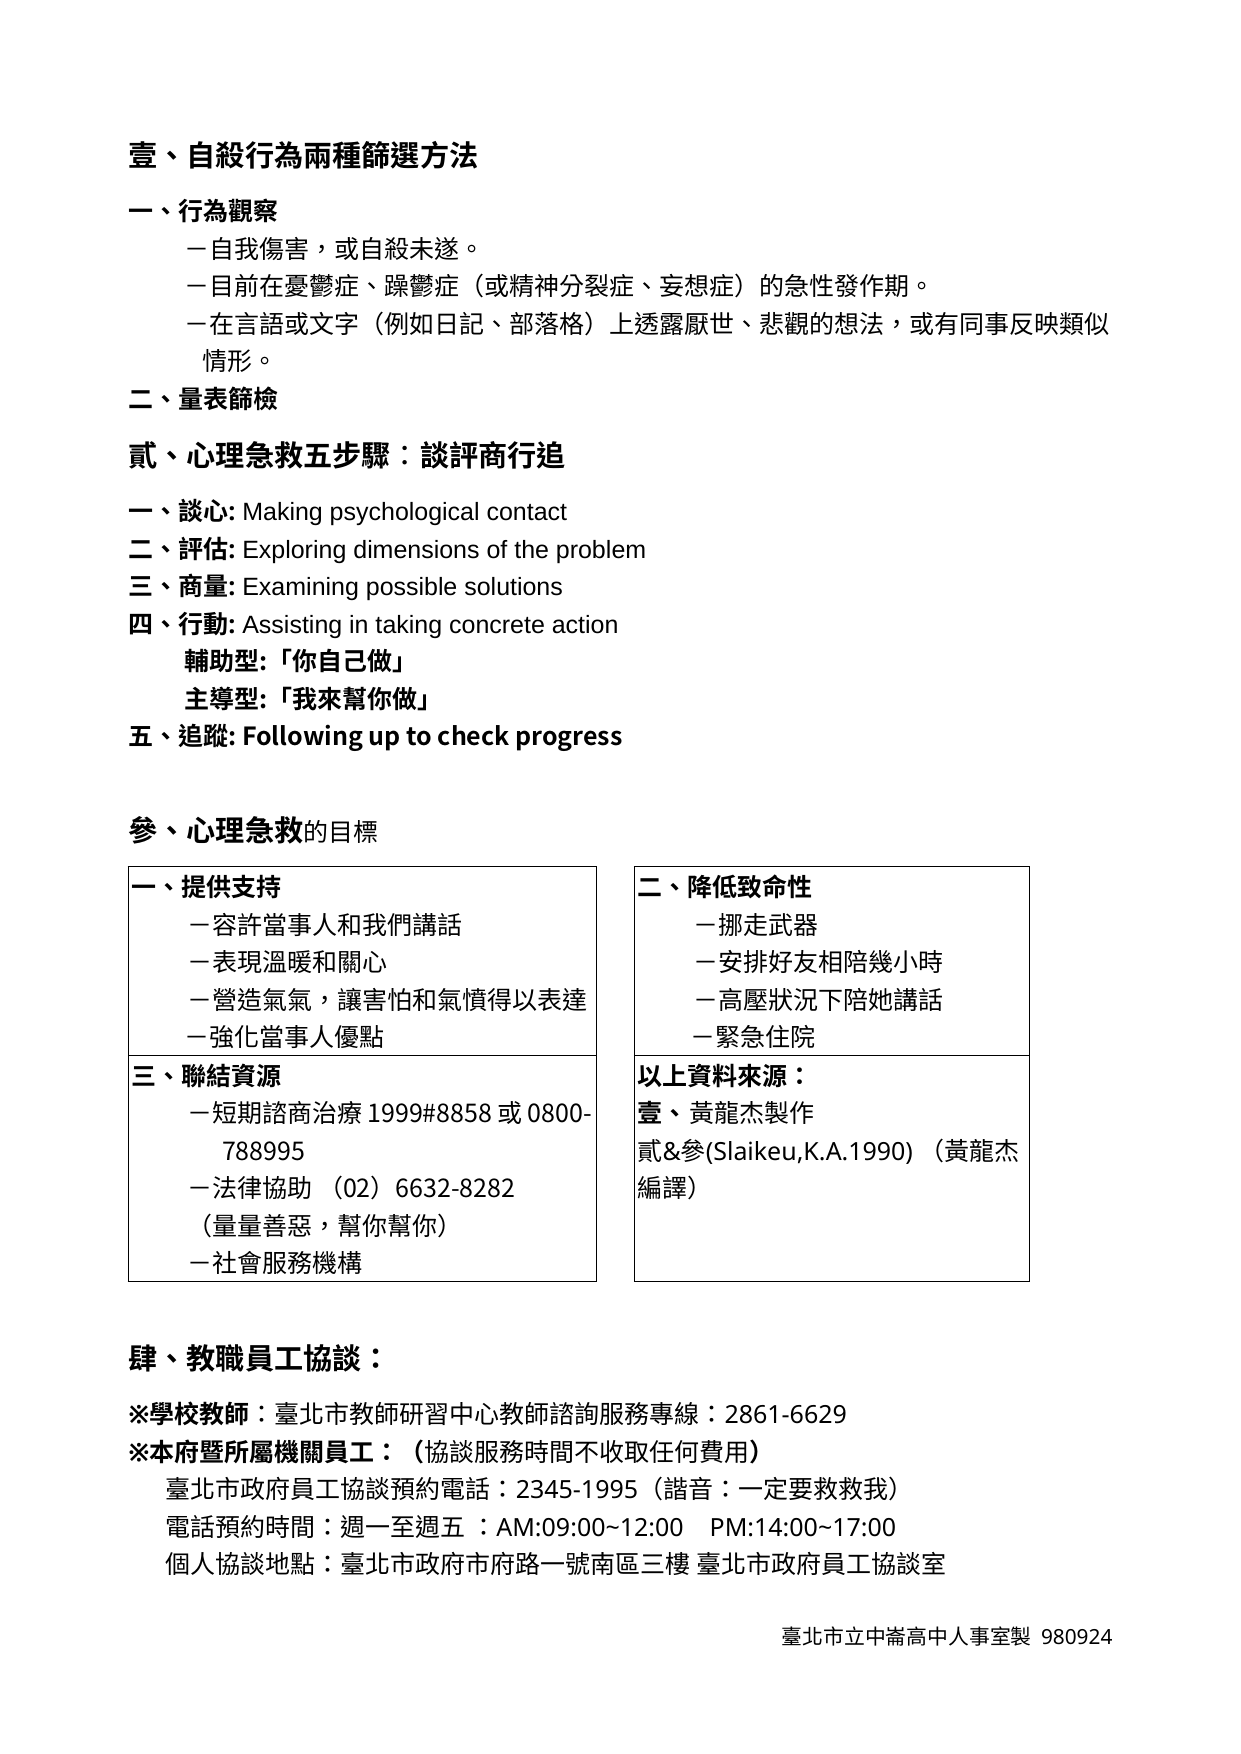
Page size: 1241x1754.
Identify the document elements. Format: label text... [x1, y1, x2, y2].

text ※本府暨所屬機關員工：（協談服務時間不收取任何費用） [128, 1432, 1112, 1469]
table_cell 以上資料來源： 黃龍杰製作 貳&參(Slaikeu,K.A.1990) （黃龍杰編譯） [635, 1056, 1029, 1281]
text 貳、心理急救五步驟：談評商行追 [128, 416, 1112, 491]
text 三、商量: Examining possible solutions [128, 566, 1112, 603]
text 二、評估: Exploring dimensions of the problem [128, 528, 1112, 566]
text 四、行動: Assisting in taking concrete action [128, 603, 1112, 641]
text 肆、教職員工協談： [128, 1319, 1112, 1394]
text 輔助型:「你自己做」 [128, 641, 1112, 678]
text ※學校教師：臺北市教師研習中心教師諮詢服務專線：2861-6629 [128, 1394, 1112, 1432]
table_cell 三、聯結資源 －短期諮商治療1999#8858 或0800-788995 －法律協助 （02）6632-8282 （量量善惡，幫你幫你） －社會服務機構 [129, 1056, 596, 1281]
text 臺北市政府員工協談預約電話：2345-1995（諧音：一定要救救我） [166, 1469, 1112, 1507]
table_header [597, 866, 634, 1054]
text 一、談心: Making psychological contact [128, 491, 1112, 528]
text 一、行為觀察 [128, 191, 1112, 228]
text －目前在憂鬱症、躁鬱症（或精神分裂症、妄想症）的急性發作期。 [128, 266, 1112, 303]
text 電話預約時間：週一至週五 ：AM:09:00~12:00 PM:14:00~17:00 [166, 1507, 1112, 1544]
text －在言語或文字（例如日記、部落格）上透露厭世、悲觀的想法，或有同事反映類似情形。 [184, 303, 1112, 378]
table_header 二、降低致命性 －挪走武器 －安排好友相陪幾小時 －高壓狀況下陪她講話 －緊急住院 [635, 867, 1029, 1054]
table_header 一、提供支持 －容許當事人和我們講話 －表現溫暖和關心 －營造氣氣，讓害怕和氣憤得以表達－強化當事人優點 [129, 867, 596, 1054]
table_cell [597, 1055, 634, 1281]
text 五、追蹤: Following up to check progress [128, 716, 1112, 753]
text 主導型:「我來幫你做」 [128, 678, 1112, 716]
text 參、心理急救的目標 [128, 791, 1112, 866]
text －自我傷害，或自殺未遂。 [128, 228, 1112, 266]
text 個人協談地點：臺北市政府市府路一號南區三樓 臺北市政府員工協談室 [166, 1544, 1112, 1582]
text 壹、自殺行為兩種篩選方法 [128, 116, 1112, 191]
text 二、量表篩檢 [128, 378, 1112, 416]
